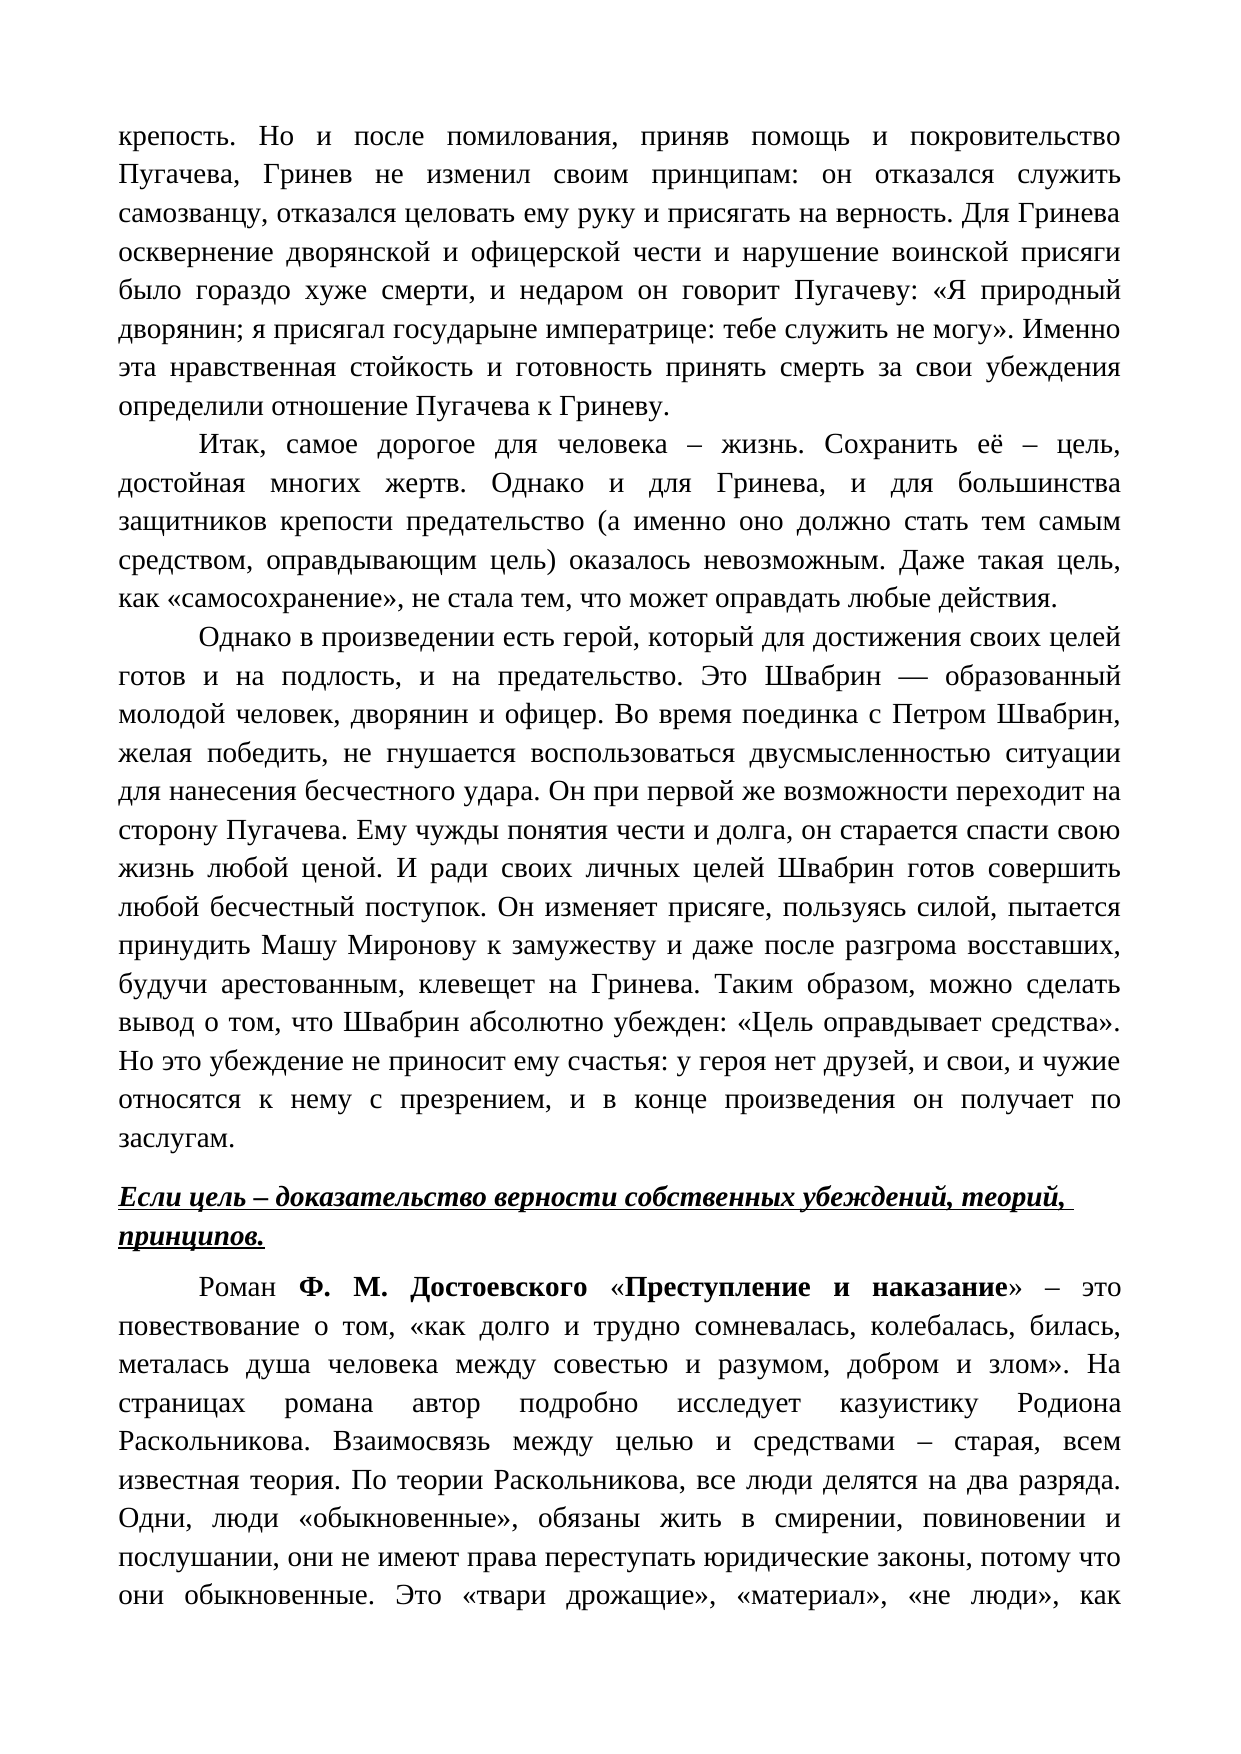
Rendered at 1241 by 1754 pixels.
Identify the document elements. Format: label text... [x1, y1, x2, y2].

text Роман Ф. М. Достоевского «Преступление и наказание» – это повествование о том, «как долго и трудно сомневалась, колебалась, билась, металась душа человека между совестью и разумом, добром и злом». На страницах романа автор подробно исследует казуистику Родиона Раскольникова. Взаимосвязь между целью и средствами – старая, всем известная теория. По теории Раскольникова, все люди делятся на два разряда. Одни, люди «обыкновенные», обязаны жить в смирении, повиновении и послушании, они не имеют права переступать юридические законы, потому что они обыкновенные. Это «твари дрожащие», «материал», «не люди», как [118, 1269, 1122, 1611]
text Если цель – доказательство верности собственных убеждений, теорий, принципов. [118, 1179, 1122, 1252]
text крепость. Но и после помилования, приняв помощь и покровительство Пугачева, Гринев не изменил своим принципам: он отказался служить самозванцу, отказался целовать ему руку и присягать на верность. Для Гринева осквернение дворянской и офицерской чести и нарушение воинской присяги было гораздо хуже смерти, и недаром он говорит Пугачеву: «Я природный дворянин; я присягал государыне императрице: тебе служить не могу». Именно эта нравственная стойкость и готовность принять смерть за свои убеждения определили отношение Пугачева к Гриневу. [118, 118, 1122, 421]
text Итак, самое дорогое для человека – жизнь. Сохранить её – цель, достойная многих жертв. Однако и для Гринева, и для большинства защитников крепости предательство (а именно оно должно стать тем самым средством, оправдывающим цель) оказалось невозможным. Даже такая цель, как «самосохранение», не стала тем, что может оправдать любые действия. [118, 426, 1122, 614]
text Однако в произведении есть герой, который для достижения своих целей готов и на подлость, и на предательство. Это Швабрин — образованный молодой человек, дворянин и офицер. Во время поединка с Петром Швабрин, желая победить, не гнушается воспользоваться двусмысленностью ситуации для нанесения бесчестного удара. Он при первой же возможности переходит на сторону Пугачева. Ему чужды понятия чести и долга, он старается спасти свою жизнь любой ценой. И ради своих личных целей Швабрин готов совершить любой бесчестный поступок. Он изменяет присяге, пользуясь силой, пытается принудить Машу Миронову к замужеству и даже после разгрома восставших, будучи арестованным, клевещет на Гринева. Таким образом, можно сделать вывод о том, что Швабрин абсолютно убежден: «Цель оправдывает средства». Но это убеждение не приносит ему счастья: у героя нет друзей, и свои, и чужие относятся к нему с презрением, и в конце произведения он получает по заслугам. [118, 619, 1122, 1154]
